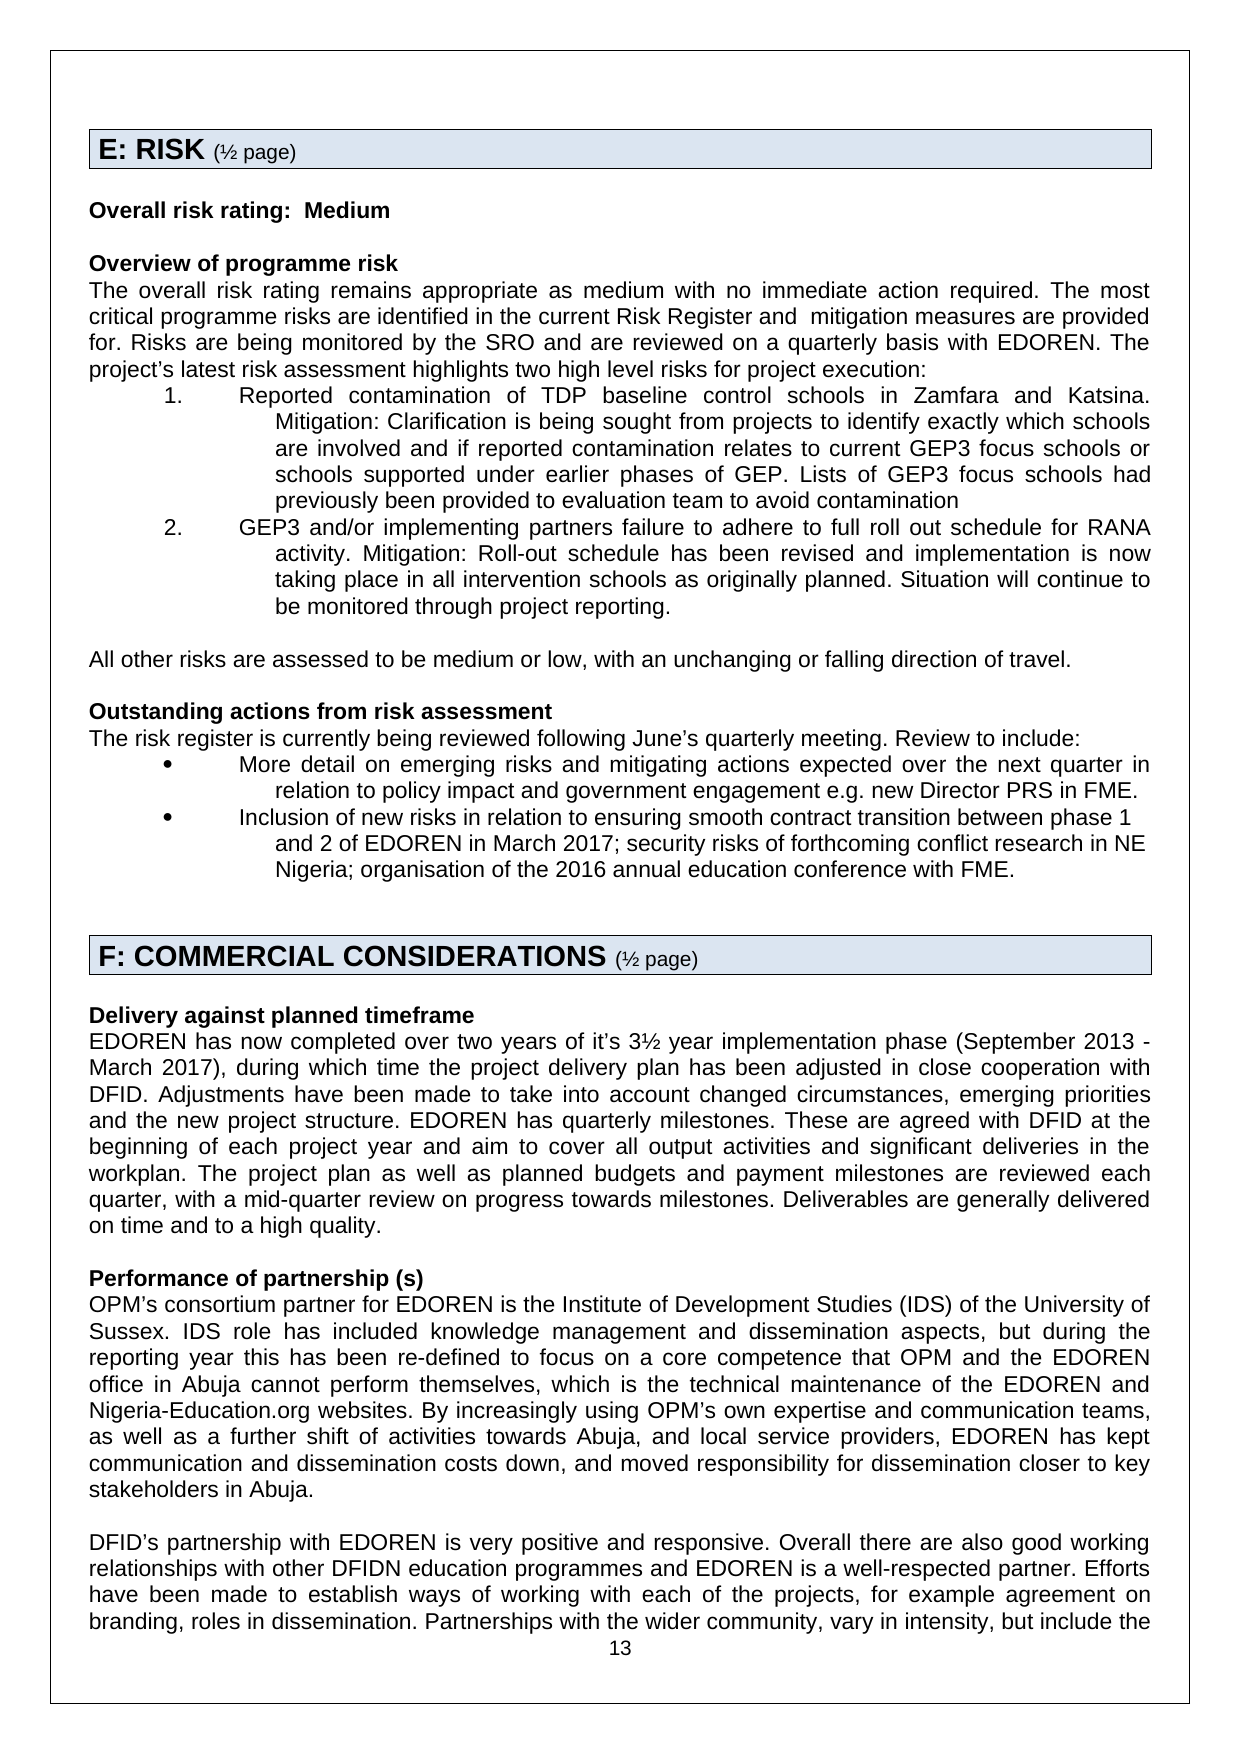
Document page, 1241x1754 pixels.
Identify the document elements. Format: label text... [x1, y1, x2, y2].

text EDOREN has now completed over two years of it’s 3½ year implementation phase (September 2013 - March 2017), during which time the project delivery plan has been adjusted in close cooperation with DFID. Adjustments have been made to take into account changed circumstances, emerging priorities and the new project structure. EDOREN has quarterly milestones. These are agreed with DFID at the beginning of each project year and aim to cover all output activities and significant deliveries in the workplan. The project plan as well as planned budgets and payment milestones are reviewed each quarter, with a mid-quarter review on progress towards milestones. Deliverables are generally delivered on time and to a high quality. [89, 1028, 1152, 1239]
text Overall risk rating: Medium [89, 197, 1152, 224]
text DFID’s partnership with EDOREN is very positive and responsive. Overall there are also good working relationships with other DFIDN education programmes and EDOREN is a well-respected partner. Efforts have been made to establish ways of working with each of the projects, for example agreement on branding, roles in dissemination. Partnerships with the wider community, vary in intensity, but include the [89, 1529, 1152, 1634]
text Overview of programme risk [89, 250, 1152, 277]
text The overall risk rating remains appropriate as medium with no immediate action required. The most critical programme risks are identified in the current Risk Register and mitigation measures are provided for. Risks are being monitored by the SRO and are reviewed on a quarterly basis with EDOREN. The project’s latest risk assessment highlights two high level risks for project execution: [89, 277, 1152, 382]
list GEP3 and/or implementing partners failure to adhere to full roll out schedule for RANA activity. Mitigation: Roll-out schedule has been revised and implementation is now taking place in all intervention schools as originally planned. Situation will continue to be monitored through project reporting. [164, 514, 1152, 619]
text F: COMMERCIAL CONSIDERATIONS (½ page) [90, 936, 1151, 974]
text E: RISK (½ page) [90, 130, 1151, 168]
list Inclusion of new risks in relation to ensuring smooth contract transition between phase 1 and 2 of EDOREN in March 2017; security risks of forthcoming conflict research in NE Nigeria; organisation of the 2016 annual education conference with FME. [164, 804, 1152, 883]
text Delivery against planned timeframe [89, 1002, 1152, 1028]
text Outstanding actions from risk assessment [89, 698, 1152, 724]
text All other risks are assessed to be medium or low, with an unchanging or falling direction of travel. [89, 646, 1152, 672]
text Performance of partnership (s) [89, 1265, 1152, 1291]
text OPM’s consortium partner for EDOREN is the Institute of Development Studies (IDS) of the University of Sussex. IDS role has included knowledge management and dissemination aspects, but during the reporting year this has been re-defined to focus on a core competence that OPM and the EDOREN office in Abuja cannot perform themselves, which is the technical maintenance of the EDOREN and Nigeria-Education.org websites. By increasingly using OPM’s own expertise and communication teams, as well as a further shift of activities towards Abuja, and local service providers, EDOREN has kept communication and dissemination costs down, and moved responsibility for dissemination closer to key stakeholders in Abuja. [89, 1291, 1152, 1502]
text The risk register is currently being reviewed following June’s quarterly meeting. Review to include: [89, 724, 1152, 751]
list More detail on emerging risks and mitigating actions expected over the next quarter in relation to policy impact and government engagement e.g. new Director PRS in FME. [164, 751, 1152, 804]
list Reported contamination of TDP baseline control schools in Zamfara and Katsina. Mitigation: Clarification is being sought from projects to identify exactly which schools are involved and if reported contamination relates to current GEP3 focus schools or schools supported under earlier phases of GEP. Lists of GEP3 focus schools had previously been provided to evaluation team to avoid contamination [164, 382, 1152, 514]
